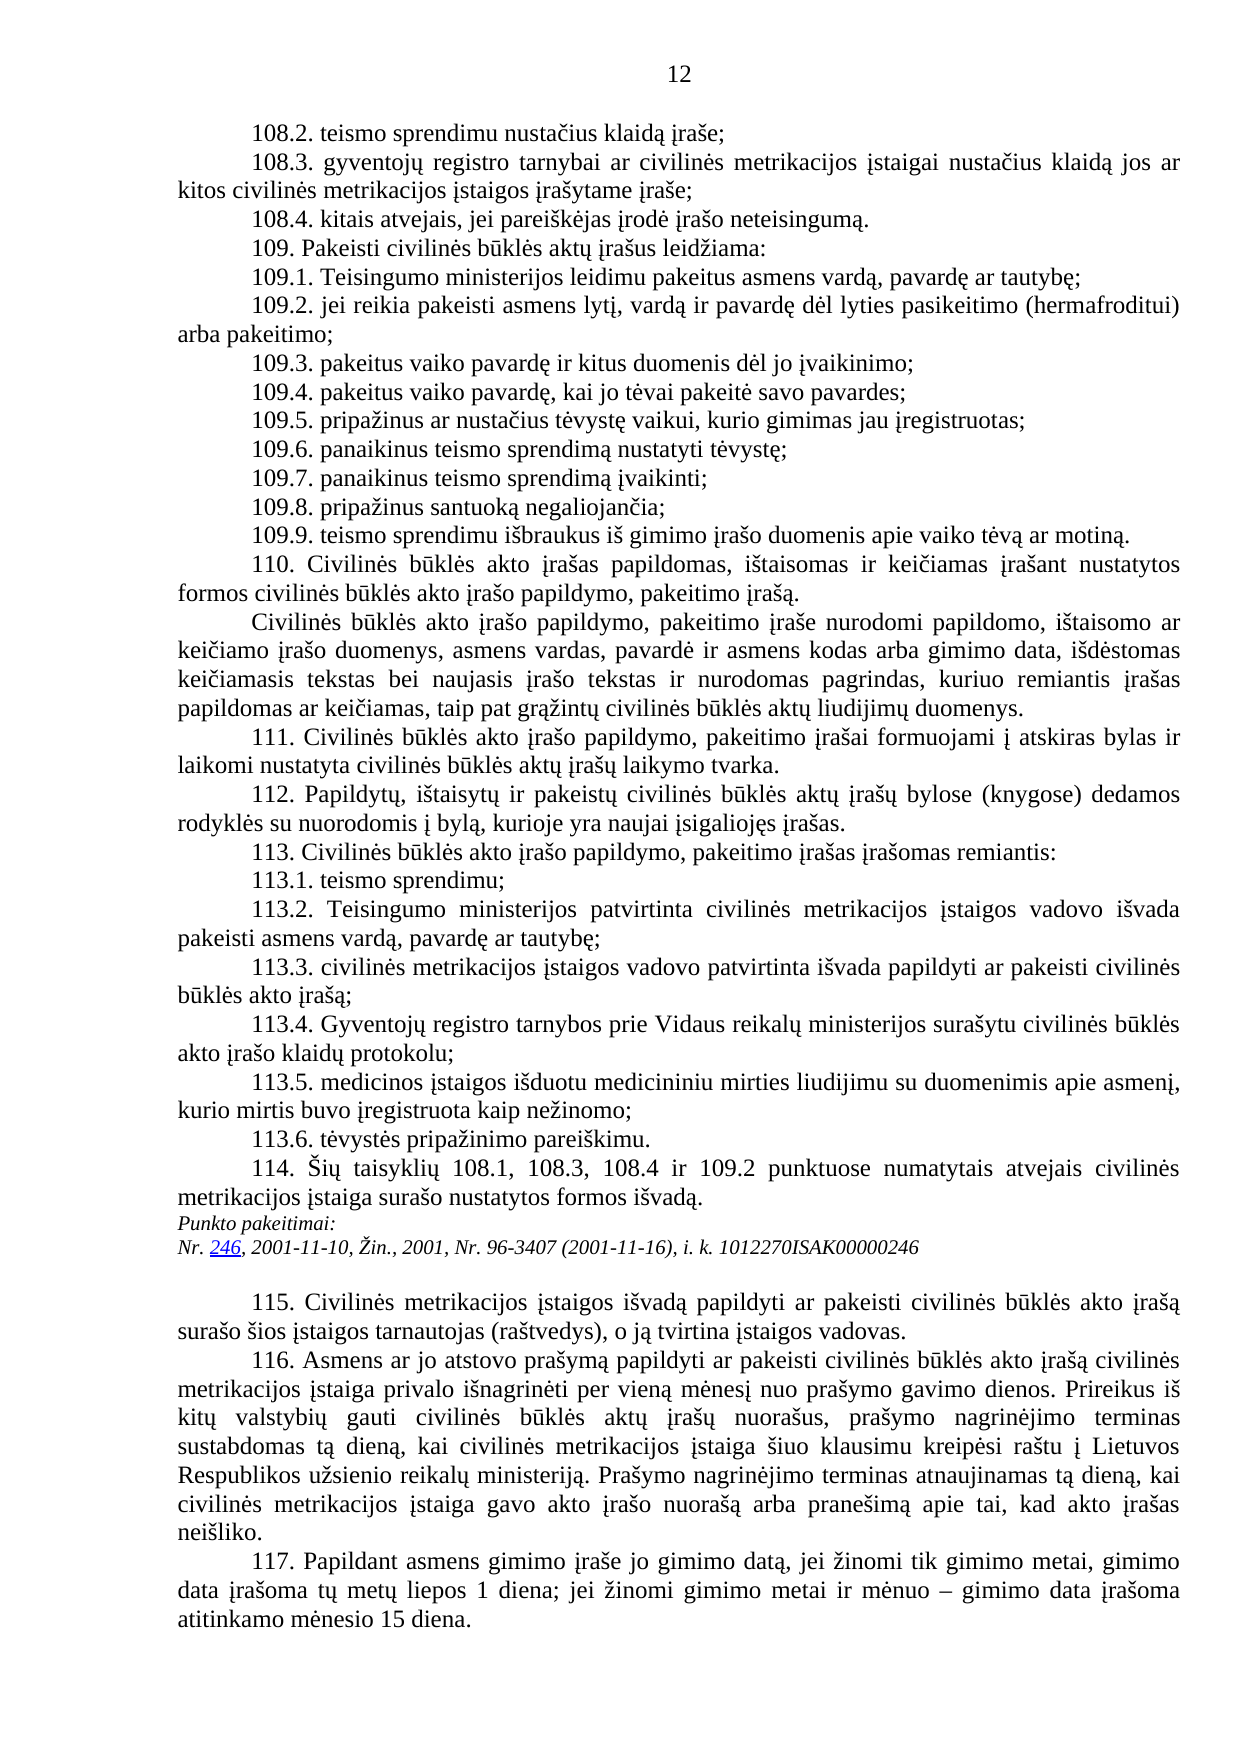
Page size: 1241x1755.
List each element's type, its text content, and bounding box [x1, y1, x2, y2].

text 108.4. kitais atvejais, jei pareiškėjas įrodė įrašo neteisingumą. [177, 204, 1181, 233]
text 109.9. teismo sprendimu išbraukus iš gimimo įrašo duomenis apie vaiko tėvą ar motiną. [177, 521, 1181, 549]
text 113.1. teismo sprendimu; [177, 866, 1181, 894]
text 117. Papildant asmens gimimo įraše jo gimimo datą, jei žinomi tik gimimo metai, gimimo data įrašoma tų metų liepos 1 diena; jei žinomi gimimo metai ir mėnuo – gimimo data įrašoma atitinkamo mėnesio 15 diena. [177, 1546, 1181, 1632]
text 111. Civilinės būklės akto įrašo papildymo, pakeitimo įrašai formuojami į atskiras bylas ir laikomi nustatyta civilinės būklės aktų įrašų laikymo tvarka. [177, 722, 1181, 779]
text 109.2. jei reikia pakeisti asmens lytį, vardą ir pavardę dėl lyties pasikeitimo (hermafroditui) arba pakeitimo; [177, 291, 1181, 348]
text Punkto pakeitimai: [177, 1211, 1181, 1235]
text 116. Asmens ar jo atstovo prašymą papildyti ar pakeisti civilinės būklės akto įrašą civilinės metrikacijos įstaiga privalo išnagrinėti per vieną mėnesį nuo prašymo gavimo dienos. Prireikus iš kitų valstybių gauti civilinės būklės aktų įrašų nuorašus, prašymo nagrinėjimo terminas sustabdomas tą dieną, kai civilinės metrikacijos įstaiga šiuo klausimu kreipėsi raštu į Lietuvos Respublikos užsienio reikalų ministeriją. Prašymo nagrinėjimo terminas atnaujinamas tą dieną, kai civilinės metrikacijos įstaiga gavo akto įrašo nuorašą arba pranešimą apie tai, kad akto įrašas neišliko. [177, 1345, 1181, 1546]
text 109.5. pripažinus ar nustačius tėvystę vaikui, kurio gimimas jau įregistruotas; [177, 406, 1181, 434]
text 109.1. Teisingumo ministerijos leidimu pakeitus asmens vardą, pavardę ar tautybę; [177, 262, 1181, 291]
text Civilinės būklės akto įrašo papildymo, pakeitimo įraše nurodomi papildomo, ištaisomo ar keičiamo įrašo duomenys, asmens vardas, pavardė ir asmens kodas arba gimimo data, išdėstomas keičiamasis tekstas bei naujasis įrašo tekstas ir nurodomas pagrindas, kuriuo remiantis įrašas papildomas ar keičiamas, taip pat grąžintų civilinės būklės aktų liudijimų duomenys. [177, 607, 1181, 722]
text 114. Šių taisyklių 108.1, 108.3, 108.4 ir 109.2 punktuose numatytais atvejais civilinės metrikacijos įstaiga surašo nustatytos formos išvadą. [177, 1153, 1181, 1211]
text 109.3. pakeitus vaiko pavardę ir kitus duomenis dėl jo įvaikinimo; [177, 348, 1181, 377]
text 109.7. panaikinus teismo sprendimą įvaikinti; [177, 463, 1181, 492]
text 109.6. panaikinus teismo sprendimą nustatyti tėvystę; [177, 434, 1181, 463]
text 109.8. pripažinus santuoką negaliojančia; [177, 492, 1181, 521]
text 115. Civilinės metrikacijos įstaigos išvadą papildyti ar pakeisti civilinės būklės akto įrašą surašo šios įstaigos tarnautojas (raštvedys), o ją tvirtina įstaigos vadovas. [177, 1287, 1181, 1345]
text 113.2. Teisingumo ministerijos patvirtinta civilinės metrikacijos įstaigos vadovo išvada pakeisti asmens vardą, pavardę ar tautybę; [177, 894, 1181, 952]
text 113.3. civilinės metrikacijos įstaigos vadovo patvirtinta išvada papildyti ar pakeisti civilinės būklės akto įrašą; [177, 952, 1181, 1009]
text Nr. 246, 2001-11-10, Žin., 2001, Nr. 96-3407 (2001-11-16), i. k. 1012270ISAK00000246 [177, 1235, 1181, 1259]
text 112. Papildytų, ištaisytų ir pakeistų civilinės būklės aktų įrašų bylose (knygose) dedamos rodyklės su nuorodomis į bylą, kurioje yra naujai įsigaliojęs įrašas. [177, 779, 1181, 837]
text 113.5. medicinos įstaigos išduotu medicininiu mirties liudijimu su duomenimis apie asmenį, kurio mirtis buvo įregistruota kaip nežinomo; [177, 1067, 1181, 1124]
text 113.4. Gyventojų registro tarnybos prie Vidaus reikalų ministerijos surašytu civilinės būklės akto įrašo klaidų protokolu; [177, 1009, 1181, 1067]
text 110. Civilinės būklės akto įrašas papildomas, ištaisomas ir keičiamas įrašant nustatytos formos civilinės būklės akto įrašo papildymo, pakeitimo įrašą. [177, 549, 1181, 607]
text 108.3. gyventojų registro tarnybai ar civilinės metrikacijos įstaigai nustačius klaidą jos ar kitos civilinės metrikacijos įstaigos įrašytame įraše; [177, 147, 1181, 204]
text 109.4. pakeitus vaiko pavardę, kai jo tėvai pakeitė savo pavardes; [177, 377, 1181, 406]
text 113. Civilinės būklės akto įrašo papildymo, pakeitimo įrašas įrašomas remiantis: [177, 837, 1181, 866]
text 108.2. teismo sprendimu nustačius klaidą įraše; [177, 118, 1181, 147]
text 109. Pakeisti civilinės būklės aktų įrašus leidžiama: [177, 233, 1181, 262]
text 113.6. tėvystės pripažinimo pareiškimu. [177, 1124, 1181, 1153]
